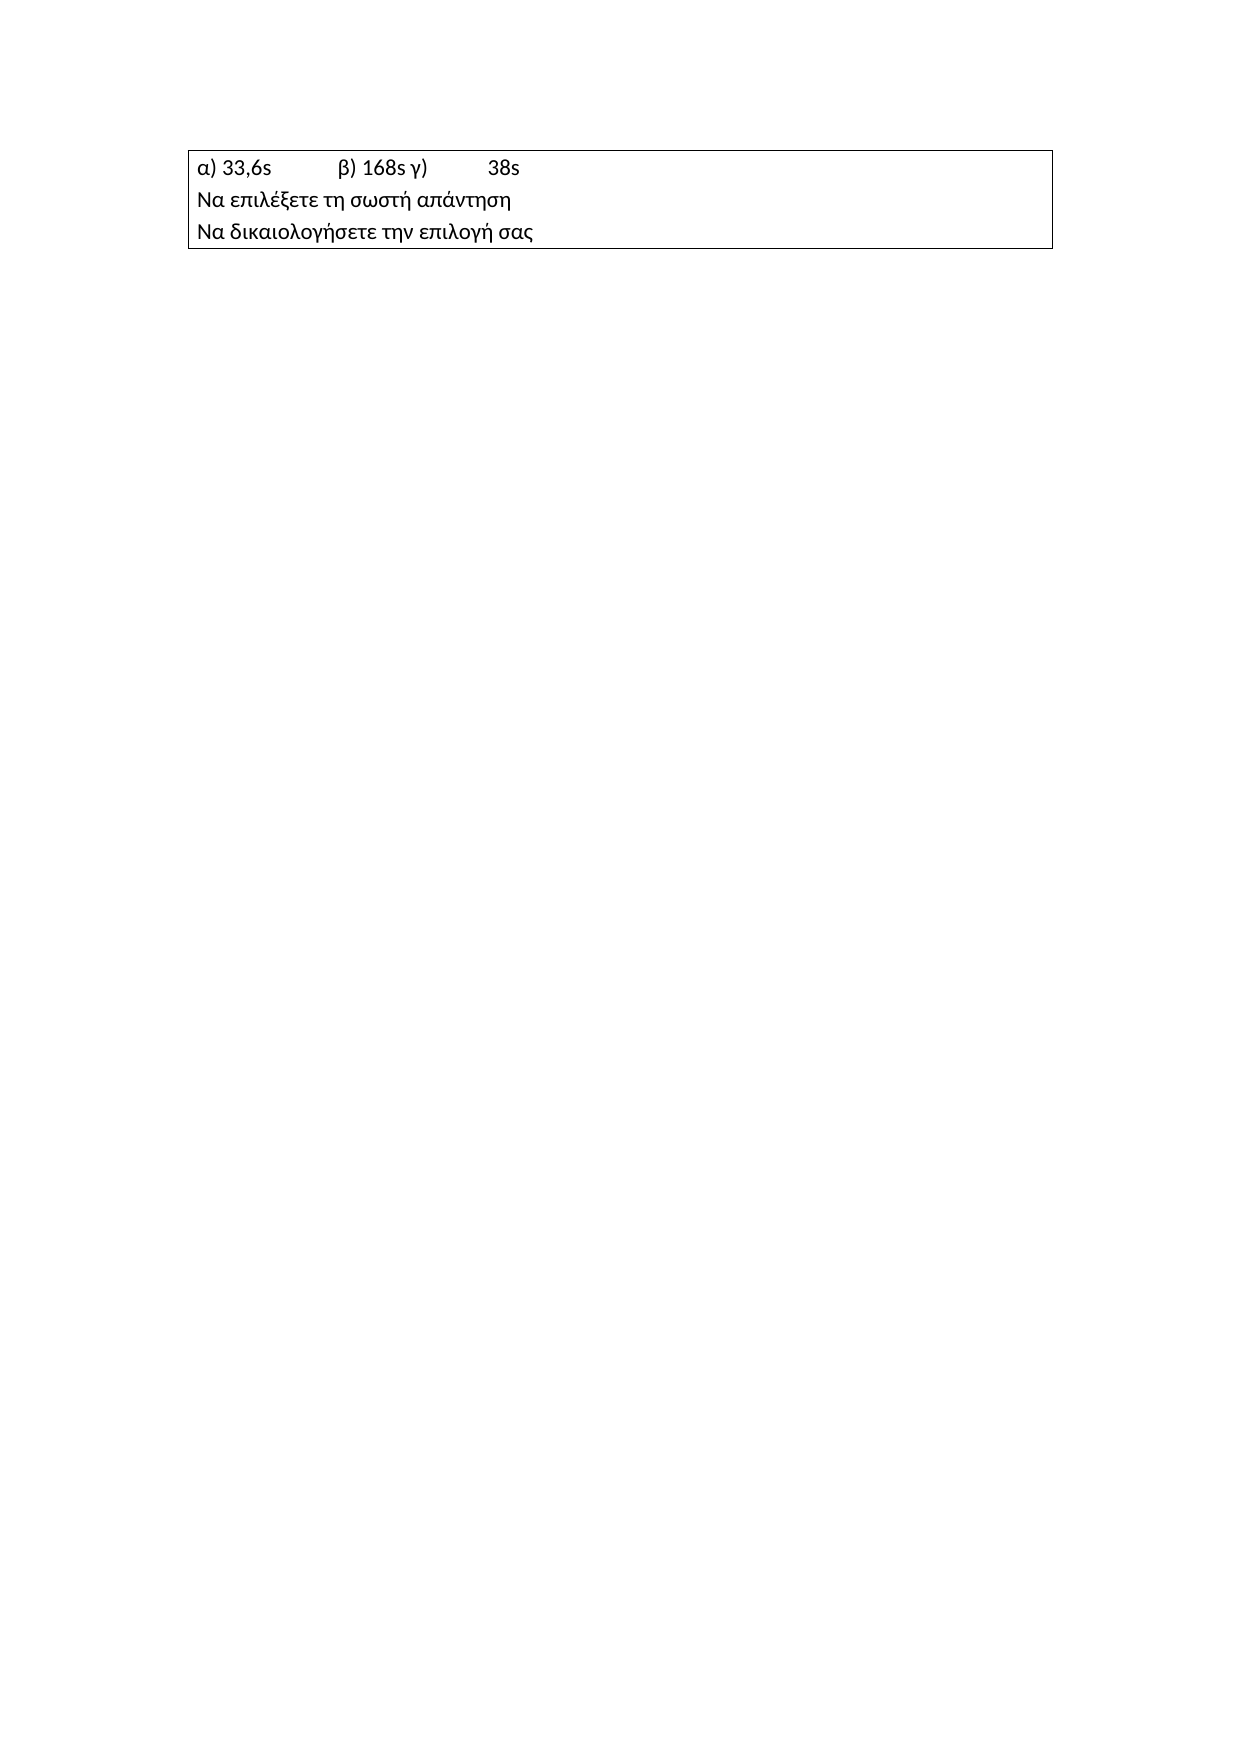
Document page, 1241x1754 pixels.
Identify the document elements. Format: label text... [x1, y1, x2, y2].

text Να δικαιολογήσετε την επιλογή σας [189, 214, 1052, 248]
text α) 33,6s β) 168s γ) 38s [189, 151, 1052, 181]
text Να επιλέξετε τη σωστή απάντηση [189, 182, 1052, 213]
